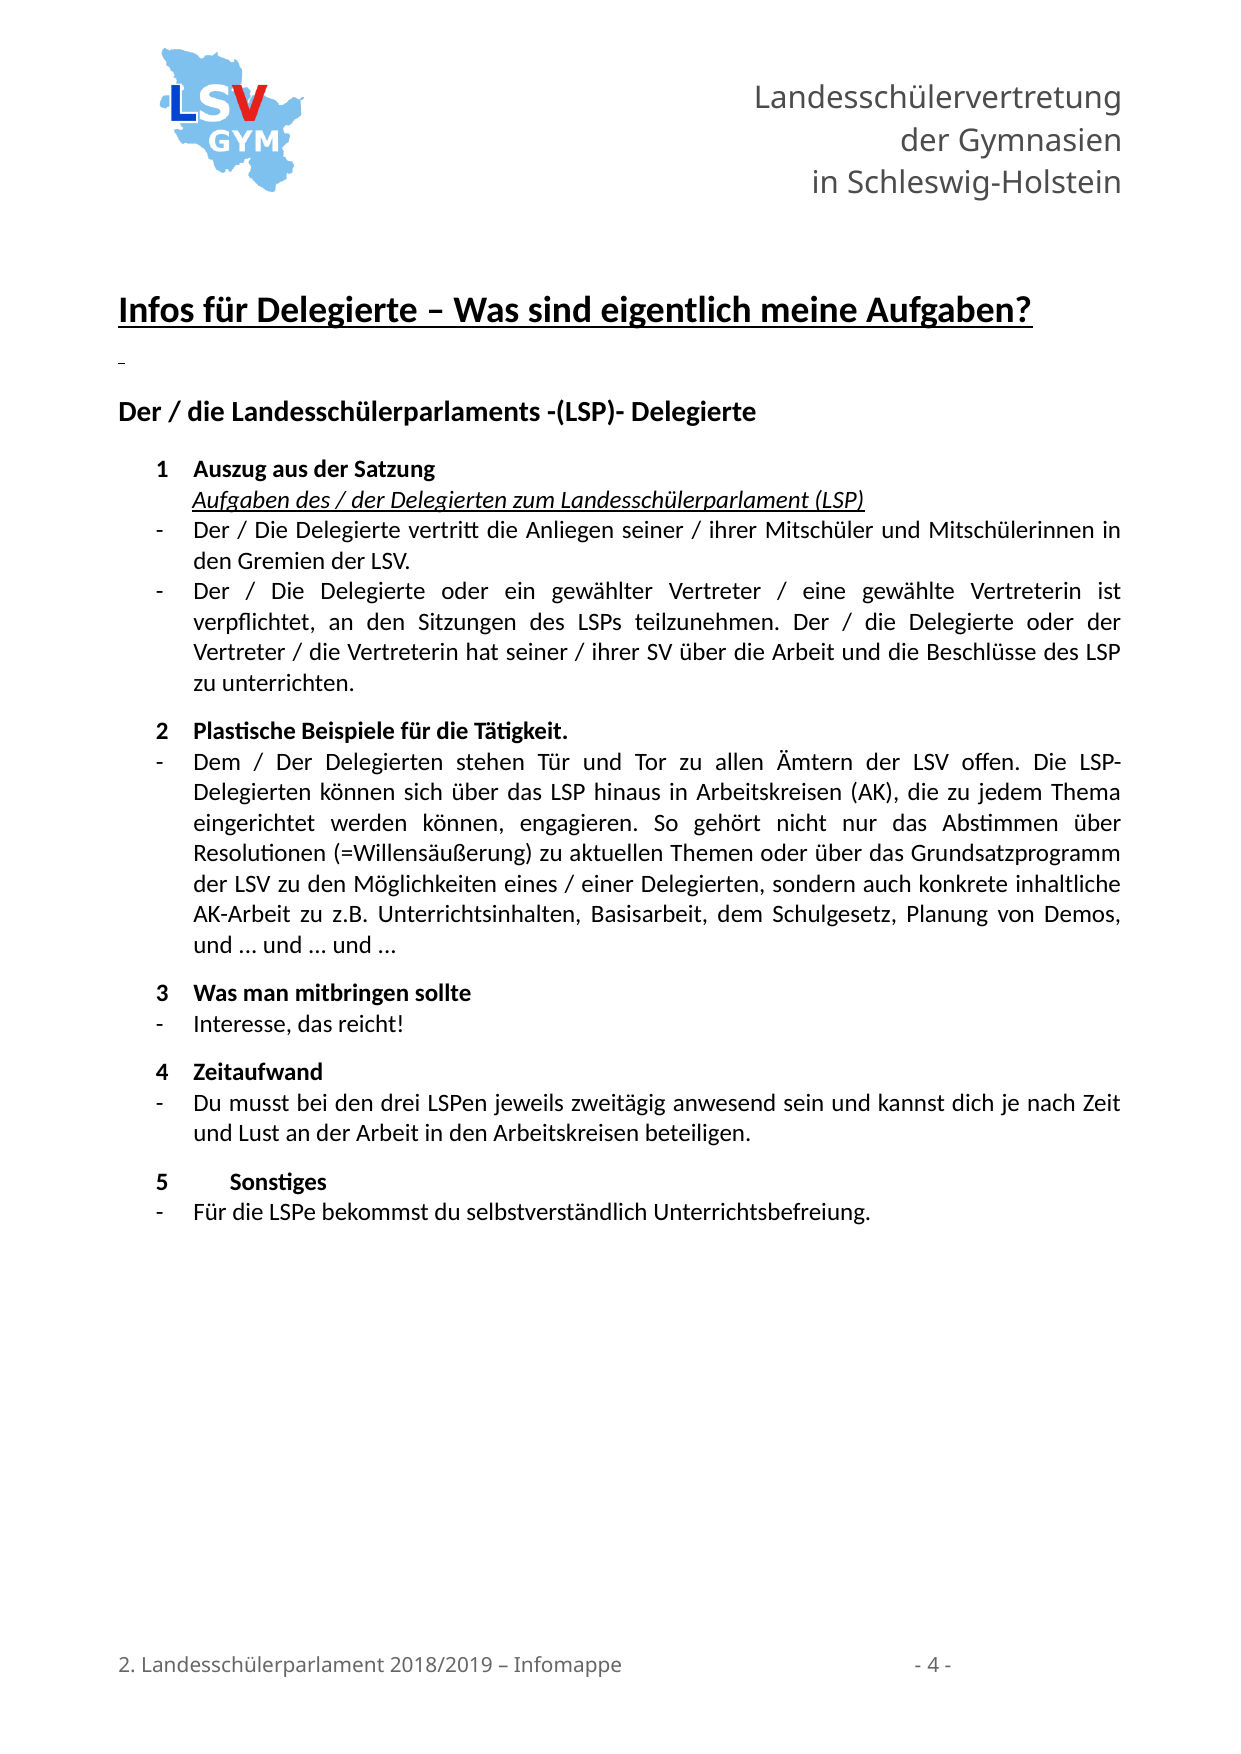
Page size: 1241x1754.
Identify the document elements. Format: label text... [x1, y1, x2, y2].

list Der / Die Delegierte oder ein gewählter Vertreter / eine gewählte Vertreterin ist verpflichtet, an den Sitzungen des LSPs teilzunehmen. Der / die Delegierte oder der Vertreter / die Vertreterin hat seiner / ihrer SV über die Arbeit und die Beschlüsse des LSP zu unterrichten. [156, 576, 1122, 698]
list Du musst bei den drei LSPen jeweils zweitägig anwesend sein und kannst dich je nach Zeit und Lust an der Arbeit in den Arbeitskreisen beteiligen. [156, 1087, 1122, 1148]
text 5 Sonstiges [156, 1166, 1122, 1196]
subtitle Der / die Landesschülerparlaments -(LSP)- Delegierte [118, 393, 1122, 428]
list Was man mitbringen sollte [156, 977, 1122, 1008]
list Interesse, das reicht! [156, 1008, 1122, 1038]
list Dem / Der Delegierten stehen Tür und Tor zu allen Ämtern der LSV offen. Die LSP-Delegierten können sich über das LSP hinaus in Arbeitskreisen (AK), die zu jedem Thema eingerichtet werden können, engagieren. So gehört nicht nur das Abstimmen über Resolutionen (=Willensäußerung) zu aktuellen Themen oder über das Grundsatzprogramm der LSV zu den Möglichkeiten eines / einer Delegierten, sondern auch konkrete inhaltliche AK-Arbeit zu z.B. Unterrichtsinhalten, Basisarbeit, dem Schulgesetz, Planung von Demos, und ... und ... und ... [156, 746, 1122, 959]
list Der / Die Delegierte vertritt die Anliegen seiner / ihrer Mitschüler und Mitschülerinnen in den Gremien der LSV. [156, 514, 1122, 576]
subtitle Infos für Delegierte – Was sind eigentlich meine Aufgaben? [118, 286, 1122, 332]
list Zeitaufwand [156, 1056, 1122, 1087]
text Aufgaben des / der Delegierten zum Landesschülerparlament (LSP) [118, 484, 1122, 514]
list Plastische Beispiele für die Tätigkeit. [156, 715, 1122, 746]
list Auszug aus der Satzung [156, 453, 1122, 484]
list Für die LSPe bekommst du selbstverständlich Unterrichtsbefreiung. [156, 1196, 1122, 1227]
